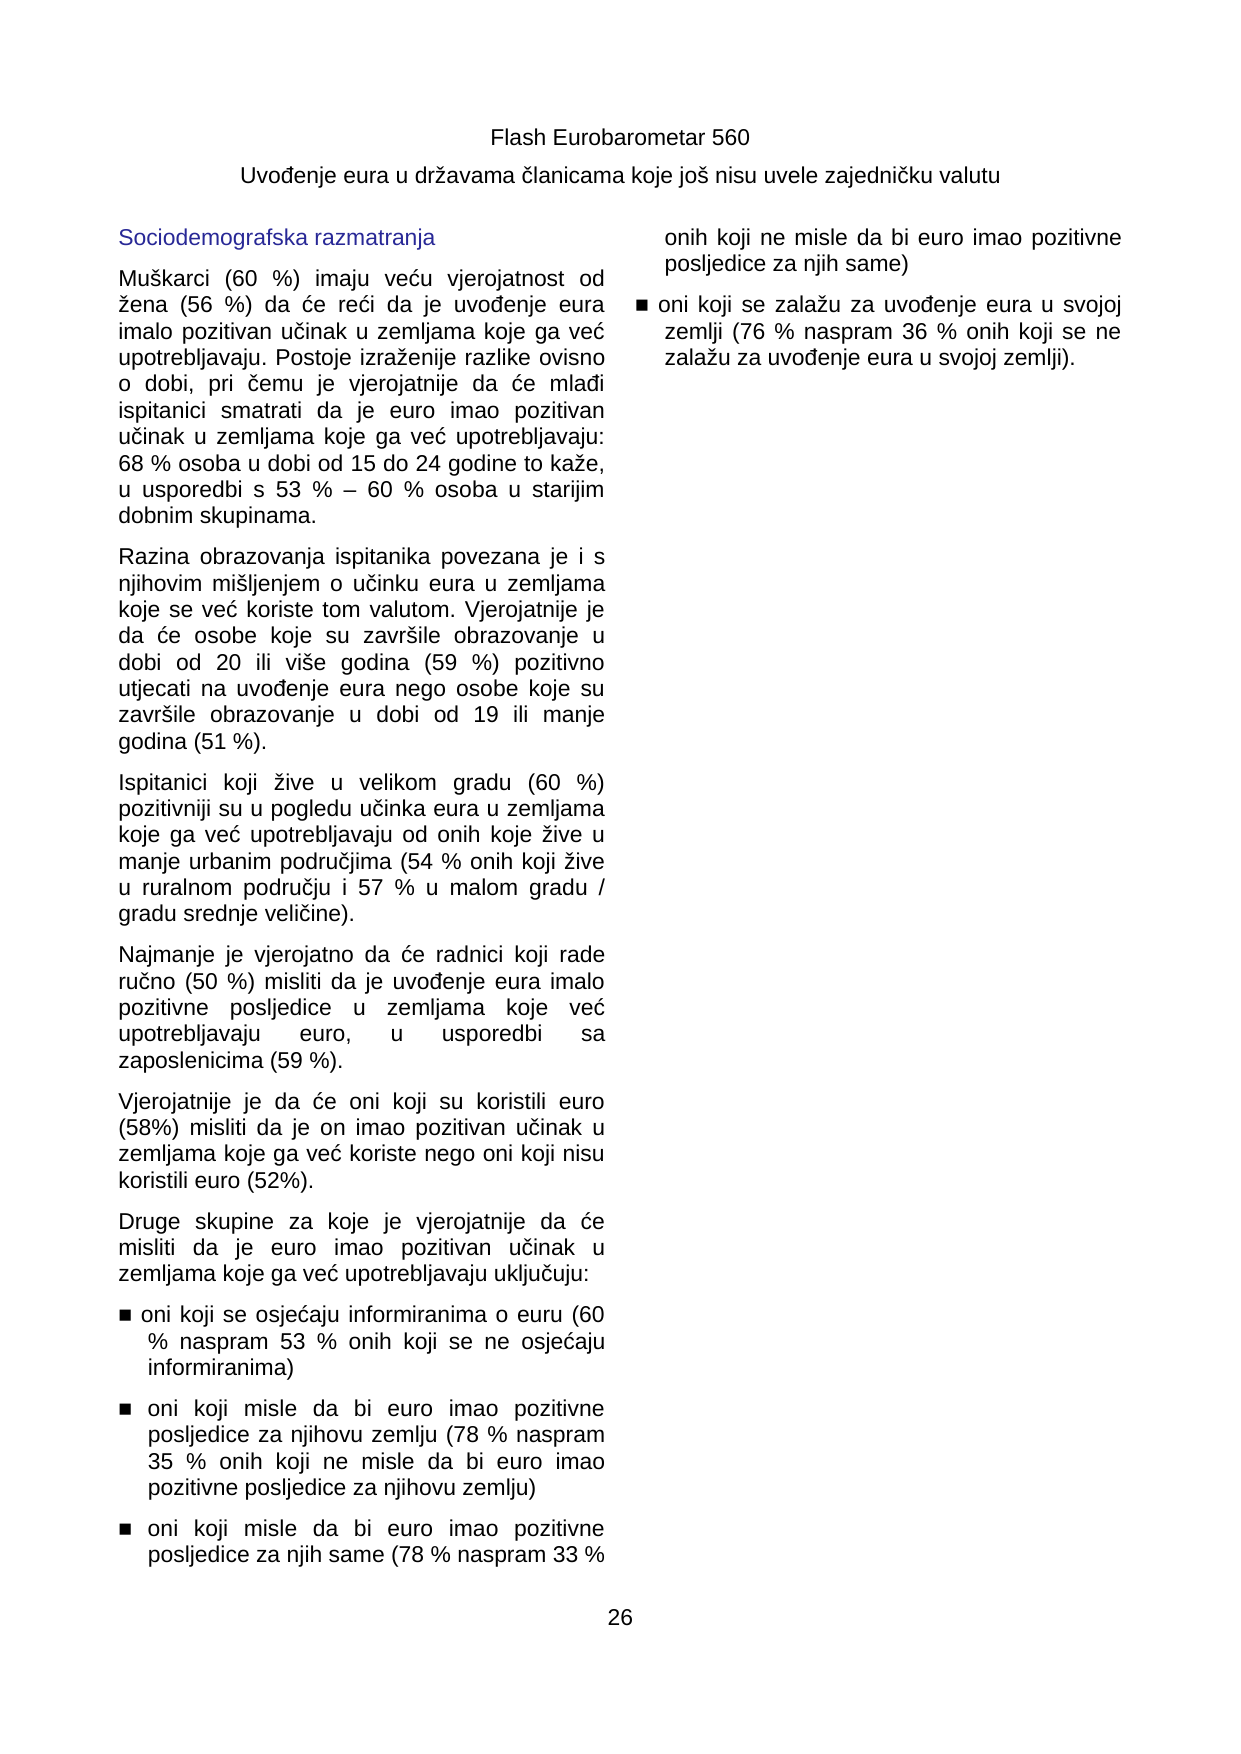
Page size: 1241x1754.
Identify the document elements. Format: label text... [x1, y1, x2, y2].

text Muškarci (60 %) imaju veću vjerojatnost od žena (56 %) da će reći da je uvođenje eura imalo pozitivan učinak u zemljama koje ga već upotrebljavaju. Postoje izraženije razlike ovisno o dobi, pri čemu je vjerojatnije da će mlađi ispitanici smatrati da je euro imao pozitivan učinak u zemljama koje ga već upotrebljavaju: 68 % osoba u dobi od 15 do 24 godine to kaže, u usporedbi s 53 % – 60 % osoba u starijim dobnim skupinama. [118, 265, 605, 528]
text ■ oni koji misle da bi euro imao pozitivne posljedice za njih same (78 % naspram 33 % [118, 1515, 605, 1568]
text ■ oni koji misle da bi euro imao pozitivne posljedice za njihovu zemlju (78 % naspram 35 % onih koji ne misle da bi euro imao pozitivne posljedice za njihovu zemlju) [118, 1395, 605, 1500]
text ■ oni koji se osjećaju informiranima o euru (60 % naspram 53 % onih koji se ne osjećaju informiranima) [118, 1301, 605, 1380]
text Razina obrazovanja ispitanika povezana je i s njihovim mišljenjem o učinku eura u zemljama koje se već koriste tom valutom. Vjerojatnije je da će osobe koje su završile obrazovanje u dobi od 20 ili više godina (59 %) pozitivno utjecati na uvođenje eura nego osobe koje su završile obrazovanje u dobi od 19 ili manje godina (51 %). [118, 543, 605, 754]
text Sociodemografska razmatranja [118, 224, 605, 250]
text ■ oni koji se zalažu za uvođenje eura u svojoj zemlji (76 % naspram 36 % onih koji se ne zalažu za uvođenje eura u svojoj zemlji). [635, 291, 1122, 370]
text Vjerojatnije je da će oni koji su koristili euro (58%) misliti da je on imao pozitivan učinak u zemljama koje ga već koriste nego oni koji nisu koristili euro (52%). [118, 1088, 605, 1193]
text onih koji ne misle da bi euro imao pozitivne posljedice za njih same) [635, 224, 1122, 277]
text Druge skupine za koje je vjerojatnije da će misliti da je euro imao pozitivan učinak u zemljama koje ga već upotrebljavaju uključuju: [118, 1208, 605, 1287]
text Najmanje je vjerojatno da će radnici koji rade ručno (50 %) misliti da je uvođenje eura imalo pozitivne posljedice u zemljama koje već upotrebljavaju euro, u usporedbi sa zaposlenicima (59 %). [118, 941, 605, 1073]
text Ispitanici koji žive u velikom gradu (60 %) pozitivniji su u pogledu učinka eura u zemljama koje ga već upotrebljavaju od onih koje žive u manje urbanim područjima (54 % onih koji žive u ruralnom području i 57 % u malom gradu / gradu srednje veličine). [118, 768, 605, 927]
